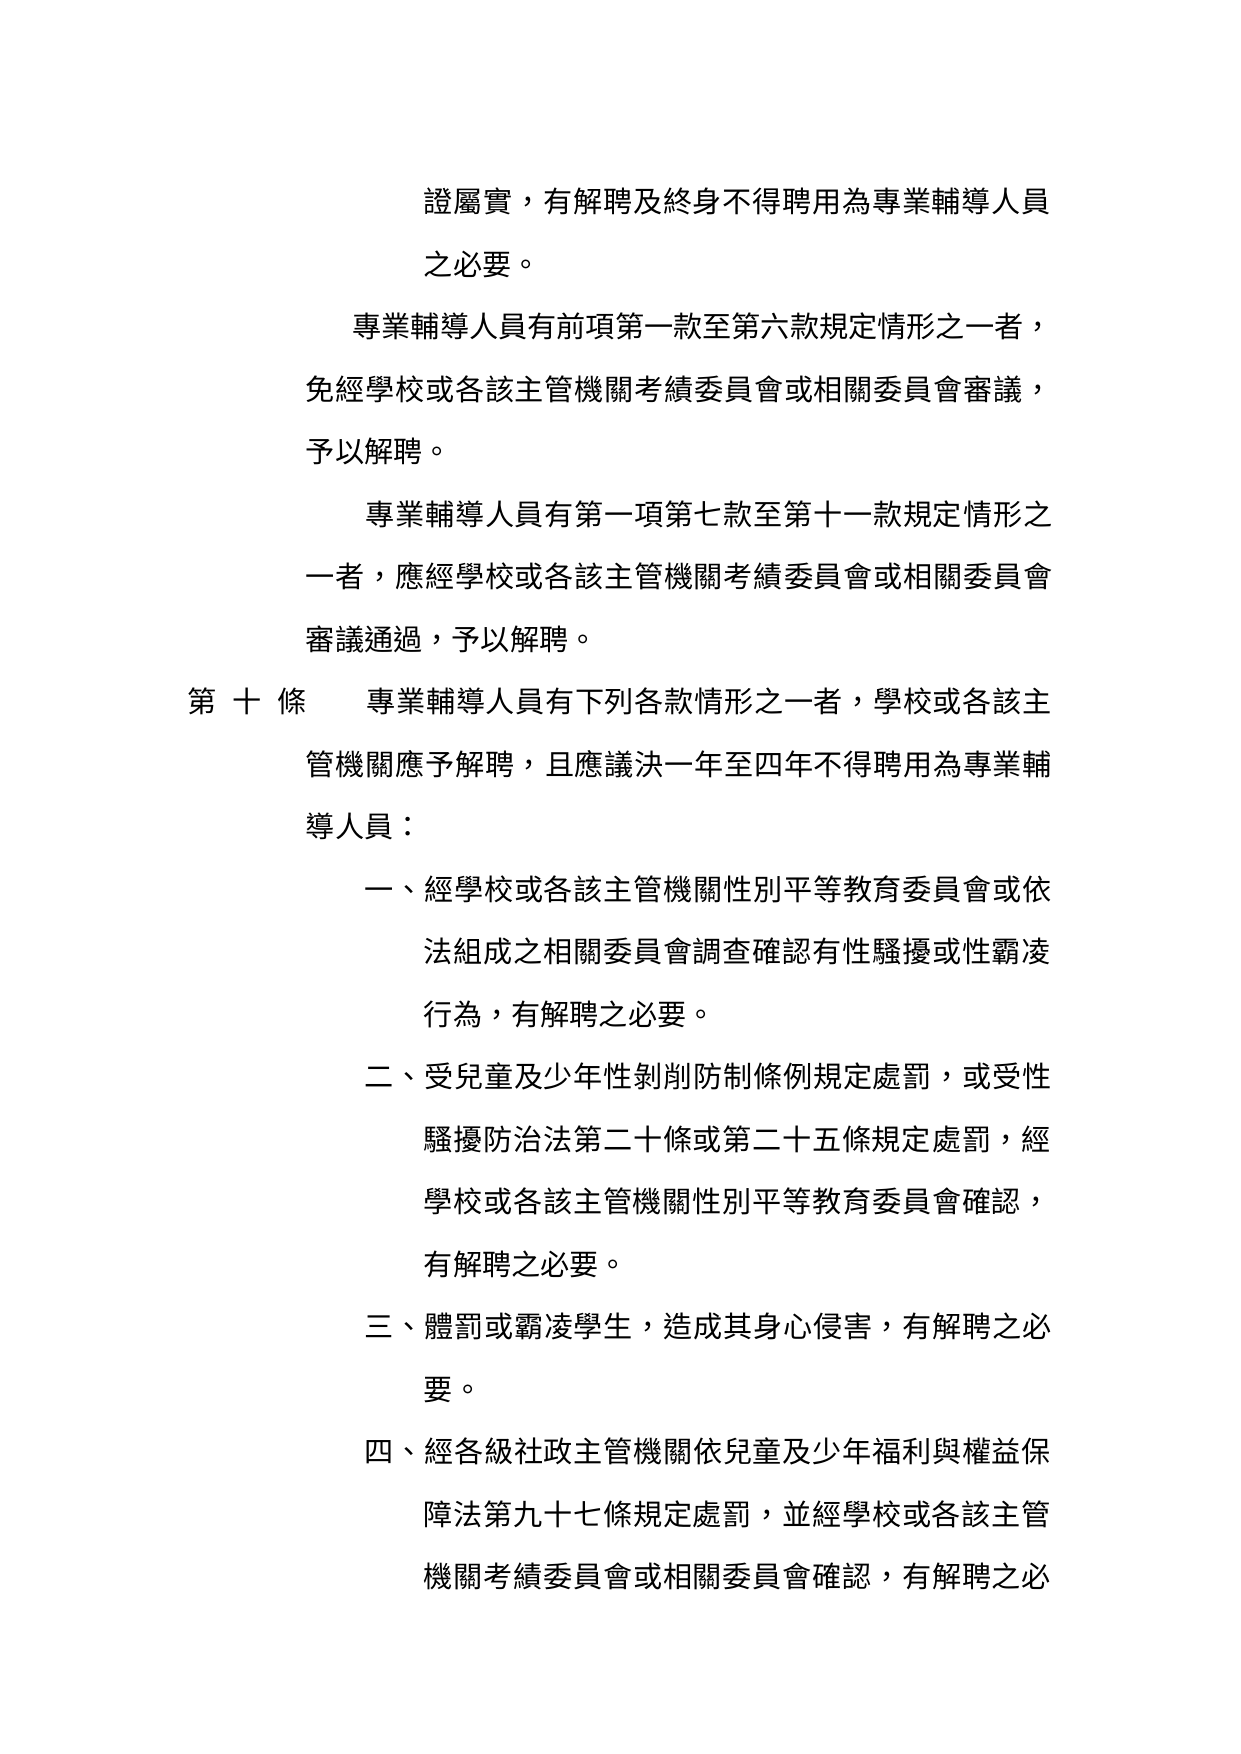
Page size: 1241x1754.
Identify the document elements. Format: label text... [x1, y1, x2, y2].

text 證屬實，有解聘及終身不得聘用為專業輔導人員之必要。 [364, 158, 1053, 283]
text 第 十 條 專業輔導人員有下列各款情形之一者，學校或各該主管機關應予解聘，且應議決一年至四年不得聘用為專業輔導人員： [187, 658, 1053, 846]
text 四、經各級社政主管機關依兒童及少年福利與權益保障法第九十七條規定處罰，並經學校或各該主管機關考績委員會或相關委員會確認，有解聘之必 [364, 1408, 1053, 1596]
text 二、受兒童及少年性剝削防制條例規定處罰，或受性騷擾防治法第二十條或第二十五條規定處罰，經學校或各該主管機關性別平等教育委員會確認，有解聘之必要。 [364, 1033, 1053, 1283]
text 專業輔導人員有第一項第七款至第十一款規定情形之一者，應經學校或各該主管機關考績委員會或相關委員會審議通過，予以解聘。 [306, 471, 1053, 658]
text 三、體罰或霸凌學生，造成其身心侵害，有解聘之必要。 [364, 1283, 1053, 1408]
text 一、經學校或各該主管機關性別平等教育委員會或依法組成之相關委員會調查確認有性騷擾或性霸凌行為，有解聘之必要。 [364, 846, 1053, 1033]
text 專業輔導人員有前項第一款至第六款規定情形之一者，免經學校或各該主管機關考績委員會或相關委員會審議，予以解聘。 [294, 283, 1053, 471]
